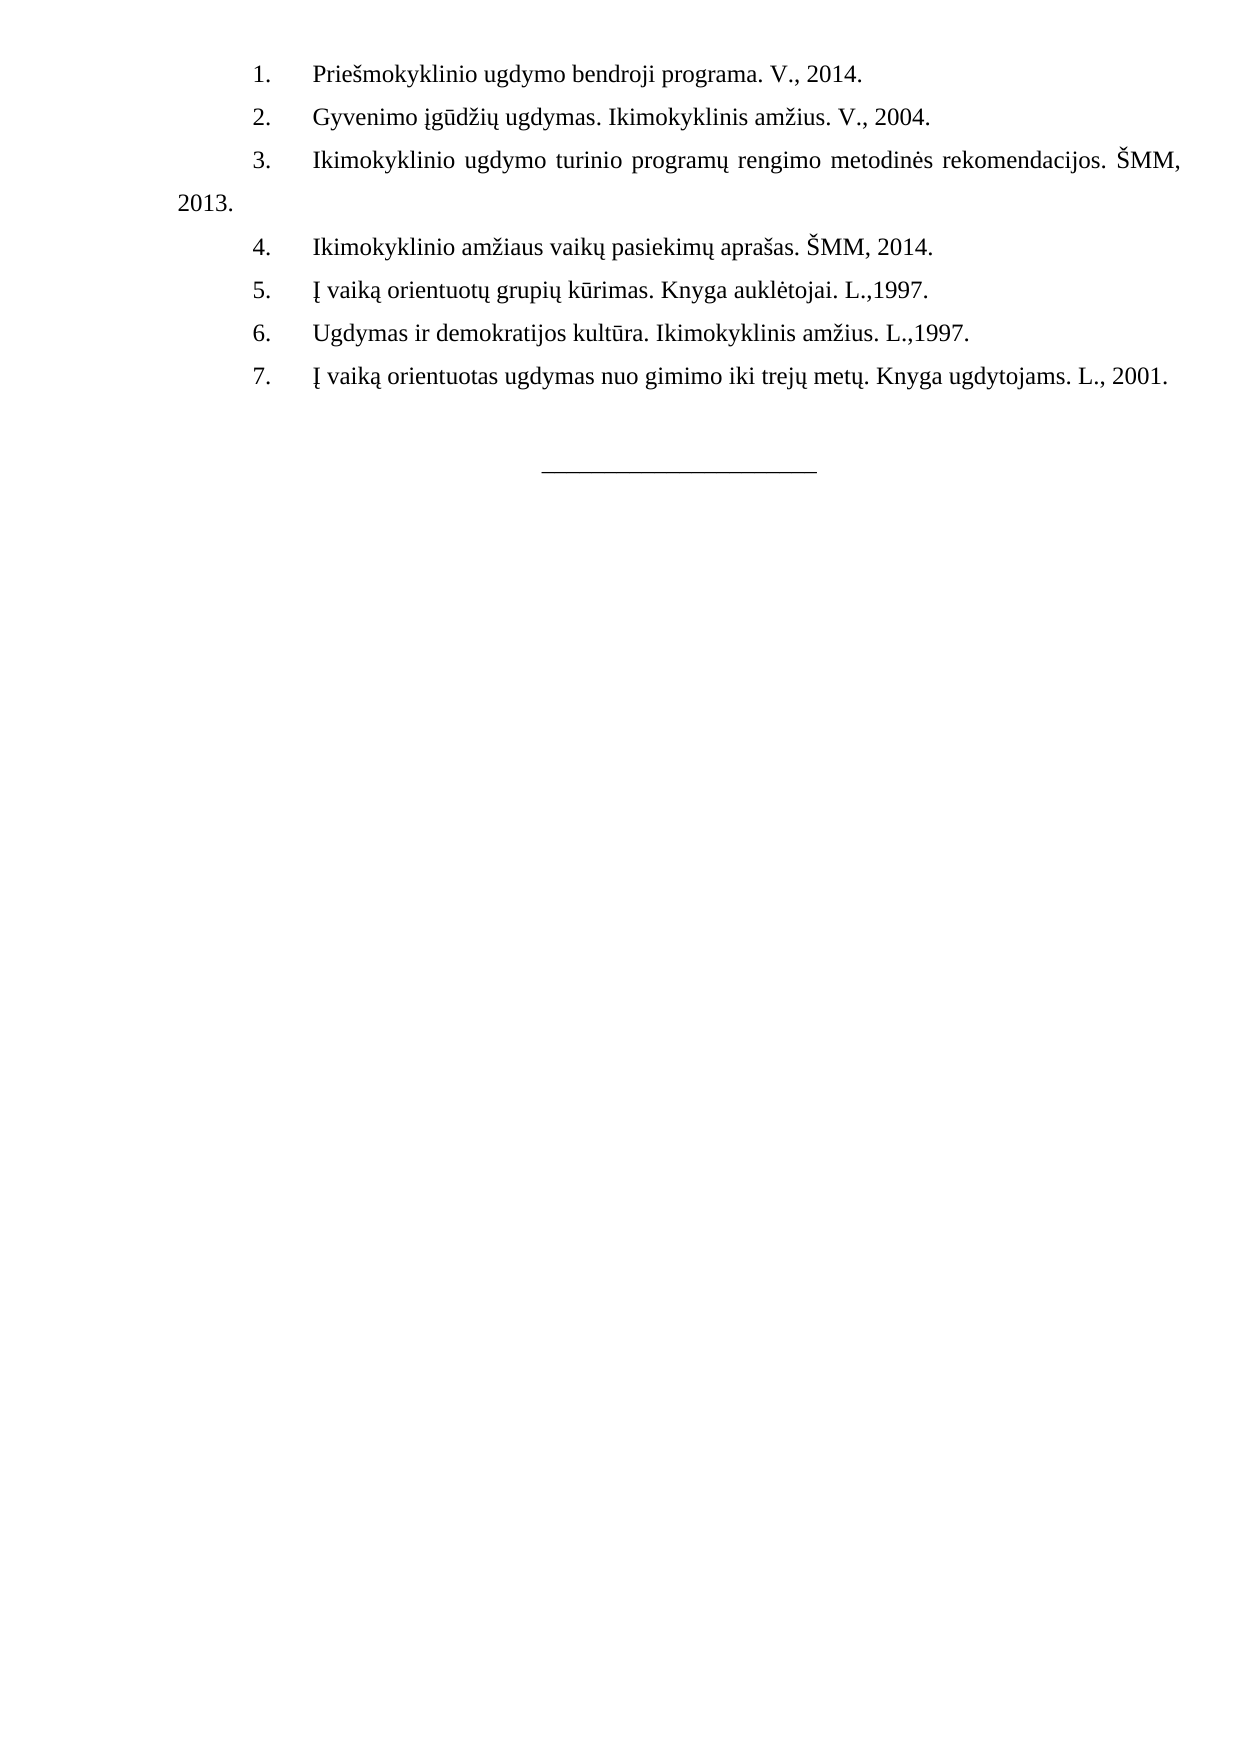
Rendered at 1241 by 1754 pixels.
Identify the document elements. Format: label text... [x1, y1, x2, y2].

text ______________________ [177, 447, 1181, 476]
text 7. Į vaiką orientuotas ugdymas nuo gimimo iki trejų metų. Knyga ugdytojams. L., 2001. [177, 361, 1181, 390]
text 2. Gyvenimo įgūdžių ugdymas. Ikimokyklinis amžius. V., 2004. [177, 102, 1181, 131]
text 3. Ikimokyklinio ugdymo turinio programų rengimo metodinės rekomendacijos. ŠMM, 2013. [177, 145, 1181, 217]
text 5. Į vaiką orientuotų grupių kūrimas. Knyga auklėtojai. L.,1997. [177, 275, 1181, 303]
text 1. Priešmokyklinio ugdymo bendroji programa. V., 2014. [177, 59, 1181, 88]
text 6. Ugdymas ir demokratijos kultūra. Ikimokyklinis amžius. L.,1997. [177, 318, 1181, 347]
text 4. Ikimokyklinio amžiaus vaikų pasiekimų aprašas. ŠMM, 2014. [177, 232, 1181, 260]
